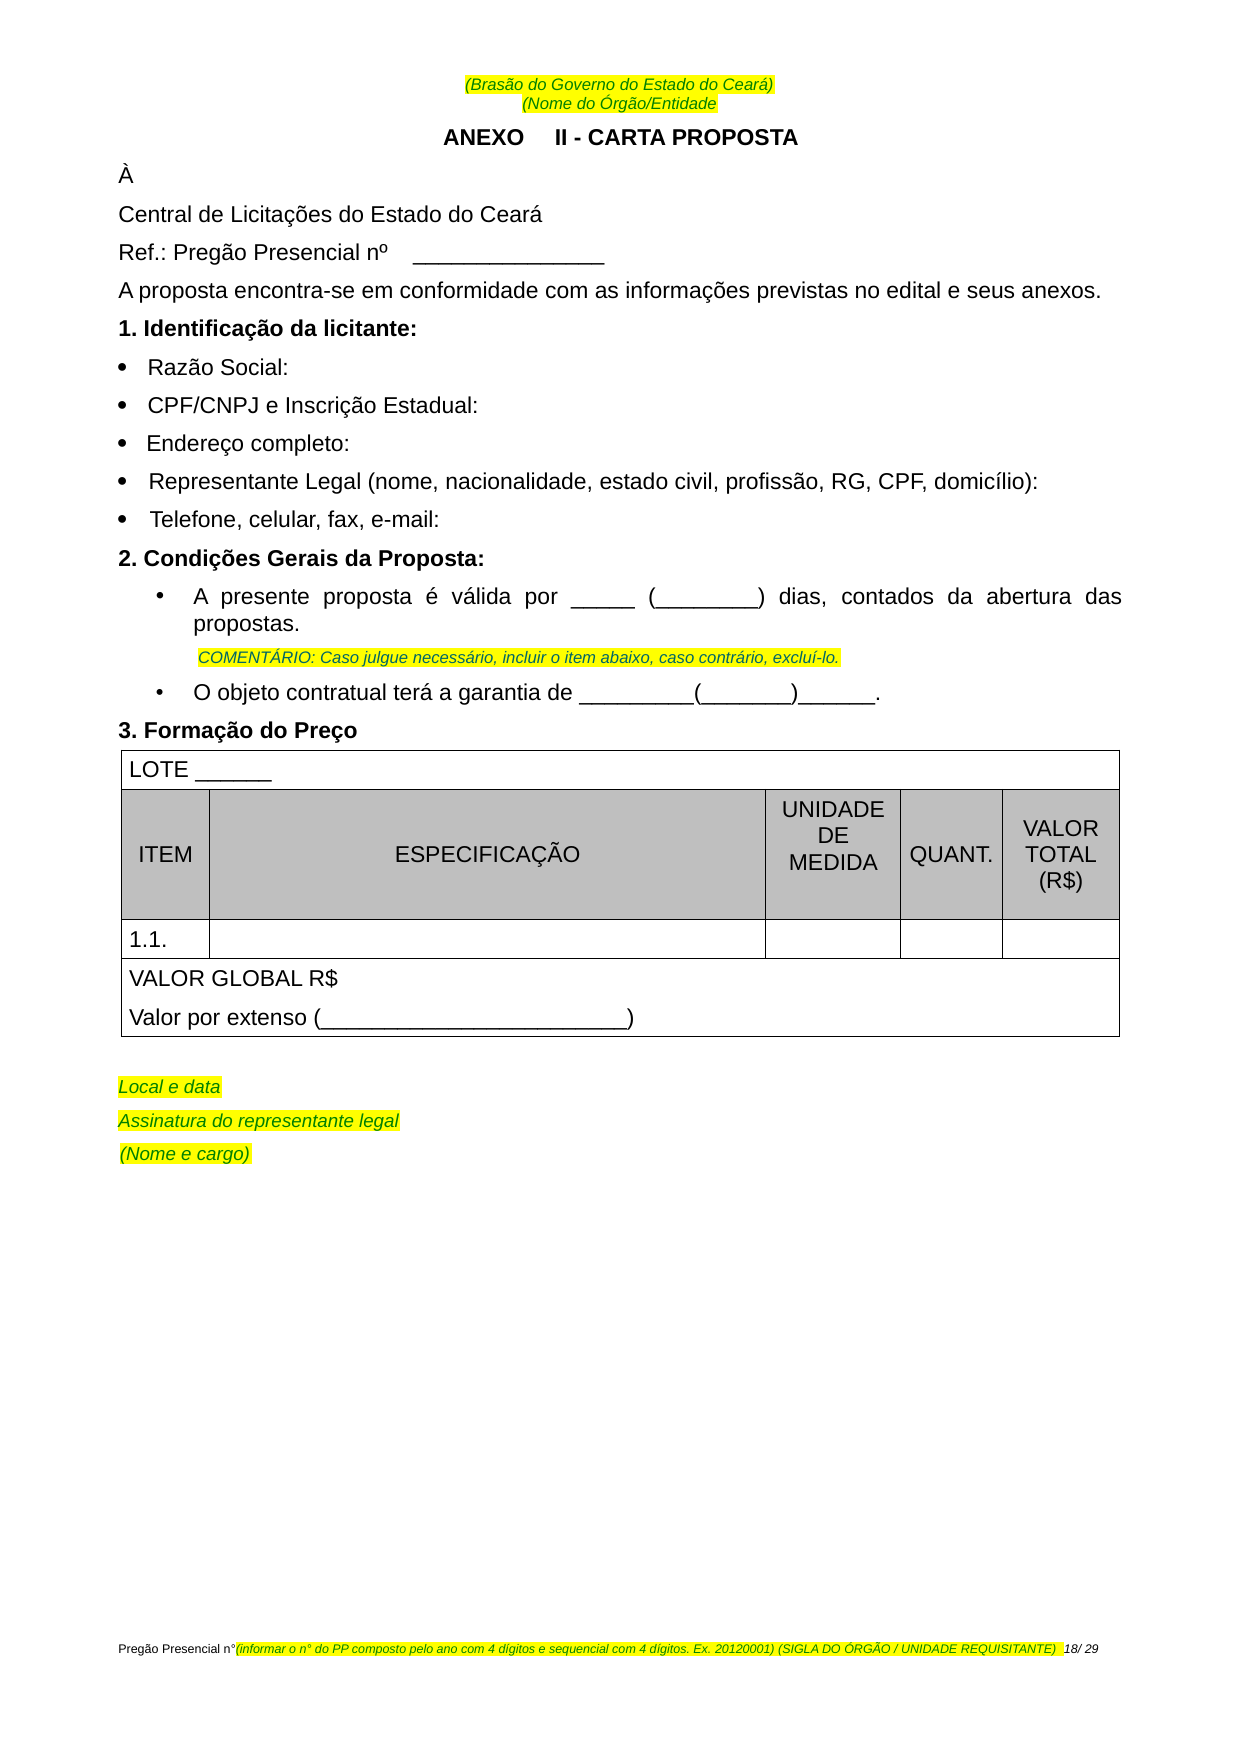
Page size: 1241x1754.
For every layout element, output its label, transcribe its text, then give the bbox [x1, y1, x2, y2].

table_cell [901, 920, 1002, 958]
list Telefone, celular, fax, e-mail: [118, 506, 1123, 533]
table_cell VALOR GLOBAL R$ Valor por extenso (________________________) [122, 959, 1119, 1036]
table_cell ESPECIFICAÇÃO [210, 790, 765, 919]
text Ref.: Pregão Presencial nº _______________ [118, 239, 1078, 265]
text Central de Licitações do Estado do Ceará [118, 201, 1078, 227]
text Local e data [118, 1076, 1122, 1098]
text ANEXO II - CARTA PROPOSTA [119, 124, 1122, 150]
table_cell [766, 920, 900, 958]
table_cell ITEM [122, 790, 209, 919]
table_cell [210, 920, 765, 958]
table_cell QUANT. [901, 790, 1002, 919]
table_cell 1.1. [122, 920, 209, 958]
text À [118, 162, 1078, 189]
list Representante Legal (nome, nacionalidade, estado civil, profissão, RG, CPF, domicílio): [118, 468, 1123, 494]
text (Nome e cargo) [119, 1143, 1122, 1164]
text 2. Condições Gerais da Proposta: [118, 544, 1123, 571]
table_cell [1003, 920, 1119, 958]
list Razão Social: [118, 353, 1123, 380]
text Assinatura do representante legal [118, 1109, 1122, 1131]
table_cell VALOR TOTAL (R$) [1003, 790, 1119, 919]
list O objeto contratual terá a garantia de _________(_______)______. [156, 679, 1122, 705]
table_cell UNIDADE DE MEDIDA [766, 790, 900, 919]
table_header LOTE ______ [122, 751, 1119, 789]
text 1. Identificação da licitante: [118, 315, 1123, 342]
list Endereço completo: [118, 430, 1123, 456]
list COMENTÁRIO: Caso julgue necessário, incluir o item abaixo, caso contrário, excluí-lo. [156, 648, 1122, 667]
text 3. Formação do Preço [118, 717, 1123, 743]
list A presente proposta é válida por _____ (________) dias, contados da abertura das propostas. [156, 583, 1122, 636]
text A proposta encontra-se em conformidade com as informações previstas no edital e seus anexos. [118, 277, 1123, 303]
list CPF/CNPJ e Inscrição Estadual: [118, 392, 1123, 418]
